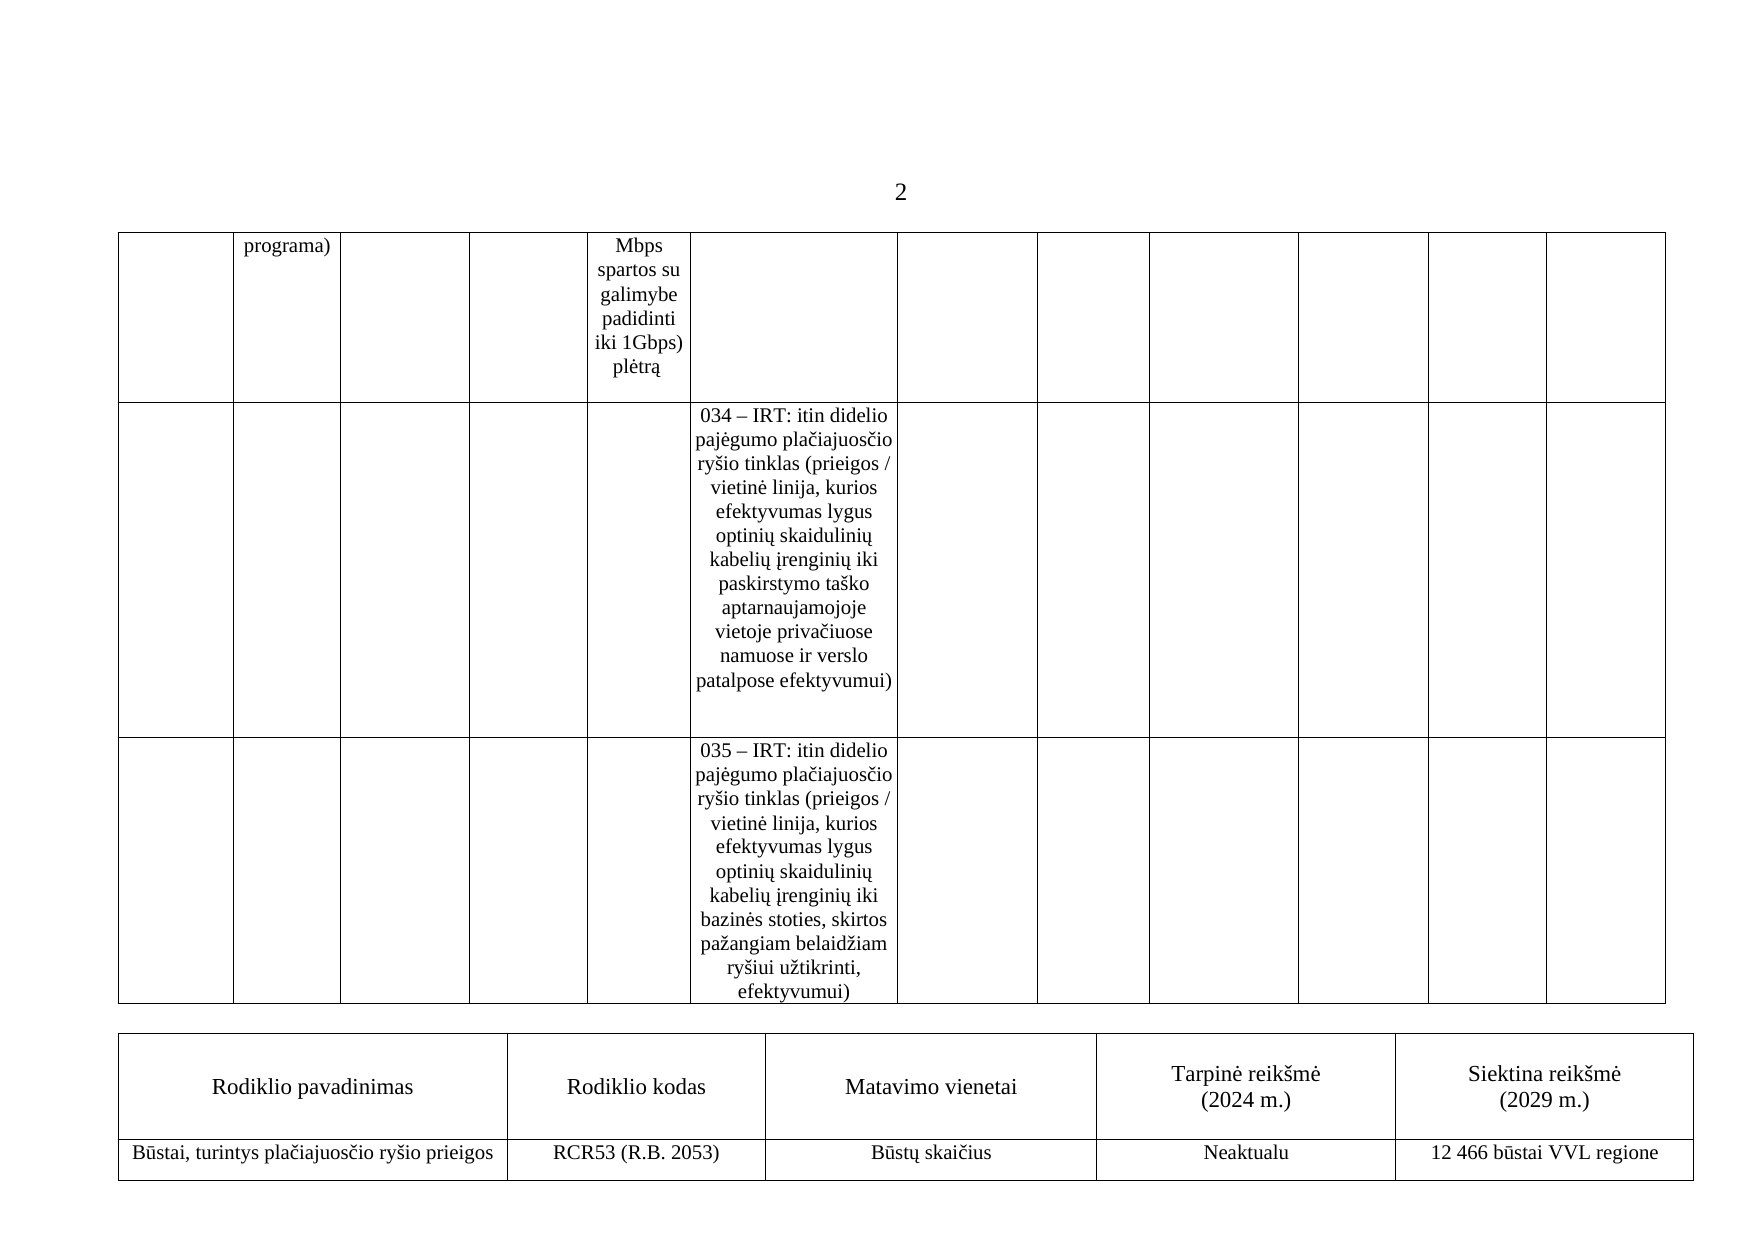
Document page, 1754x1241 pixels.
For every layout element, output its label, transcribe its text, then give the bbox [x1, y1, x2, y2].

table_header Tarpinė reikšmė (2024 m.) [1097, 1034, 1395, 1139]
table_cell [341, 738, 469, 1003]
table_cell 035 – IRT: itin didelio pajėgumo plačiajuosčio ryšio tinklas (prieigos / vietinė linija, kurios efektyvumas lygus optinių skaidulinių kabelių įrenginių iki bazinės stoties, skirtos pažangiam belaidžiam ryšiui užtikrinti, efektyvumui) [691, 738, 897, 1003]
table_cell [1547, 738, 1665, 1003]
table_cell [588, 403, 690, 737]
table_cell [1038, 403, 1149, 737]
table_cell [470, 738, 587, 1003]
table_cell [341, 233, 469, 402]
table_cell [1429, 233, 1546, 402]
table_cell [1150, 738, 1298, 1003]
table_cell [1038, 738, 1149, 1003]
table_cell [1299, 233, 1428, 402]
table_cell [898, 738, 1037, 1003]
table_cell [1038, 233, 1149, 402]
table_cell [1547, 403, 1665, 737]
table_cell [1429, 738, 1546, 1003]
table_cell [119, 233, 233, 402]
table_cell [691, 233, 897, 402]
table_cell 034 – IRT: itin didelio pajėgumo plačiajuosčio ryšio tinklas (prieigos / vietinė linija, kurios efektyvumas lygus optinių skaidulinių kabelių įrenginių iki paskirstymo taško aptarnaujamojoje vietoje privačiuose namuose ir verslo patalpose efektyvumui) [691, 403, 897, 737]
table_cell [234, 403, 340, 737]
table_cell [341, 403, 469, 737]
table_header Siektina reikšmė (2029 m.) [1396, 1034, 1693, 1139]
table_cell programa) [234, 233, 340, 402]
table_cell [1150, 403, 1298, 737]
table_cell [119, 738, 233, 1003]
table_cell [1299, 738, 1428, 1003]
table_cell [1429, 403, 1546, 737]
table_cell [234, 738, 340, 1003]
table_cell [1299, 403, 1428, 737]
table_cell 12 466 būstai VVL regione [1396, 1140, 1693, 1180]
table_cell [1150, 233, 1298, 402]
table_cell [119, 403, 233, 737]
table_cell [898, 403, 1037, 737]
table_cell Būstų skaičius [766, 1140, 1096, 1180]
table_header Rodiklio pavadinimas [119, 1034, 507, 1139]
table_cell [1547, 233, 1665, 402]
table_cell Mbps spartos su galimybe padidinti iki 1Gbps) plėtrą [588, 233, 690, 402]
table_header Rodiklio kodas [508, 1034, 765, 1139]
table_header Matavimo vienetai [766, 1034, 1096, 1139]
table_cell [898, 233, 1037, 402]
table_cell [470, 403, 587, 737]
table_cell RCR53 (R.B. 2053) [508, 1140, 765, 1180]
table_cell [470, 233, 587, 402]
table_cell [588, 738, 690, 1003]
table_cell Būstai, turintys plačiajuosčio ryšio prieigos [119, 1140, 507, 1180]
table_cell Neaktualu [1097, 1140, 1395, 1180]
